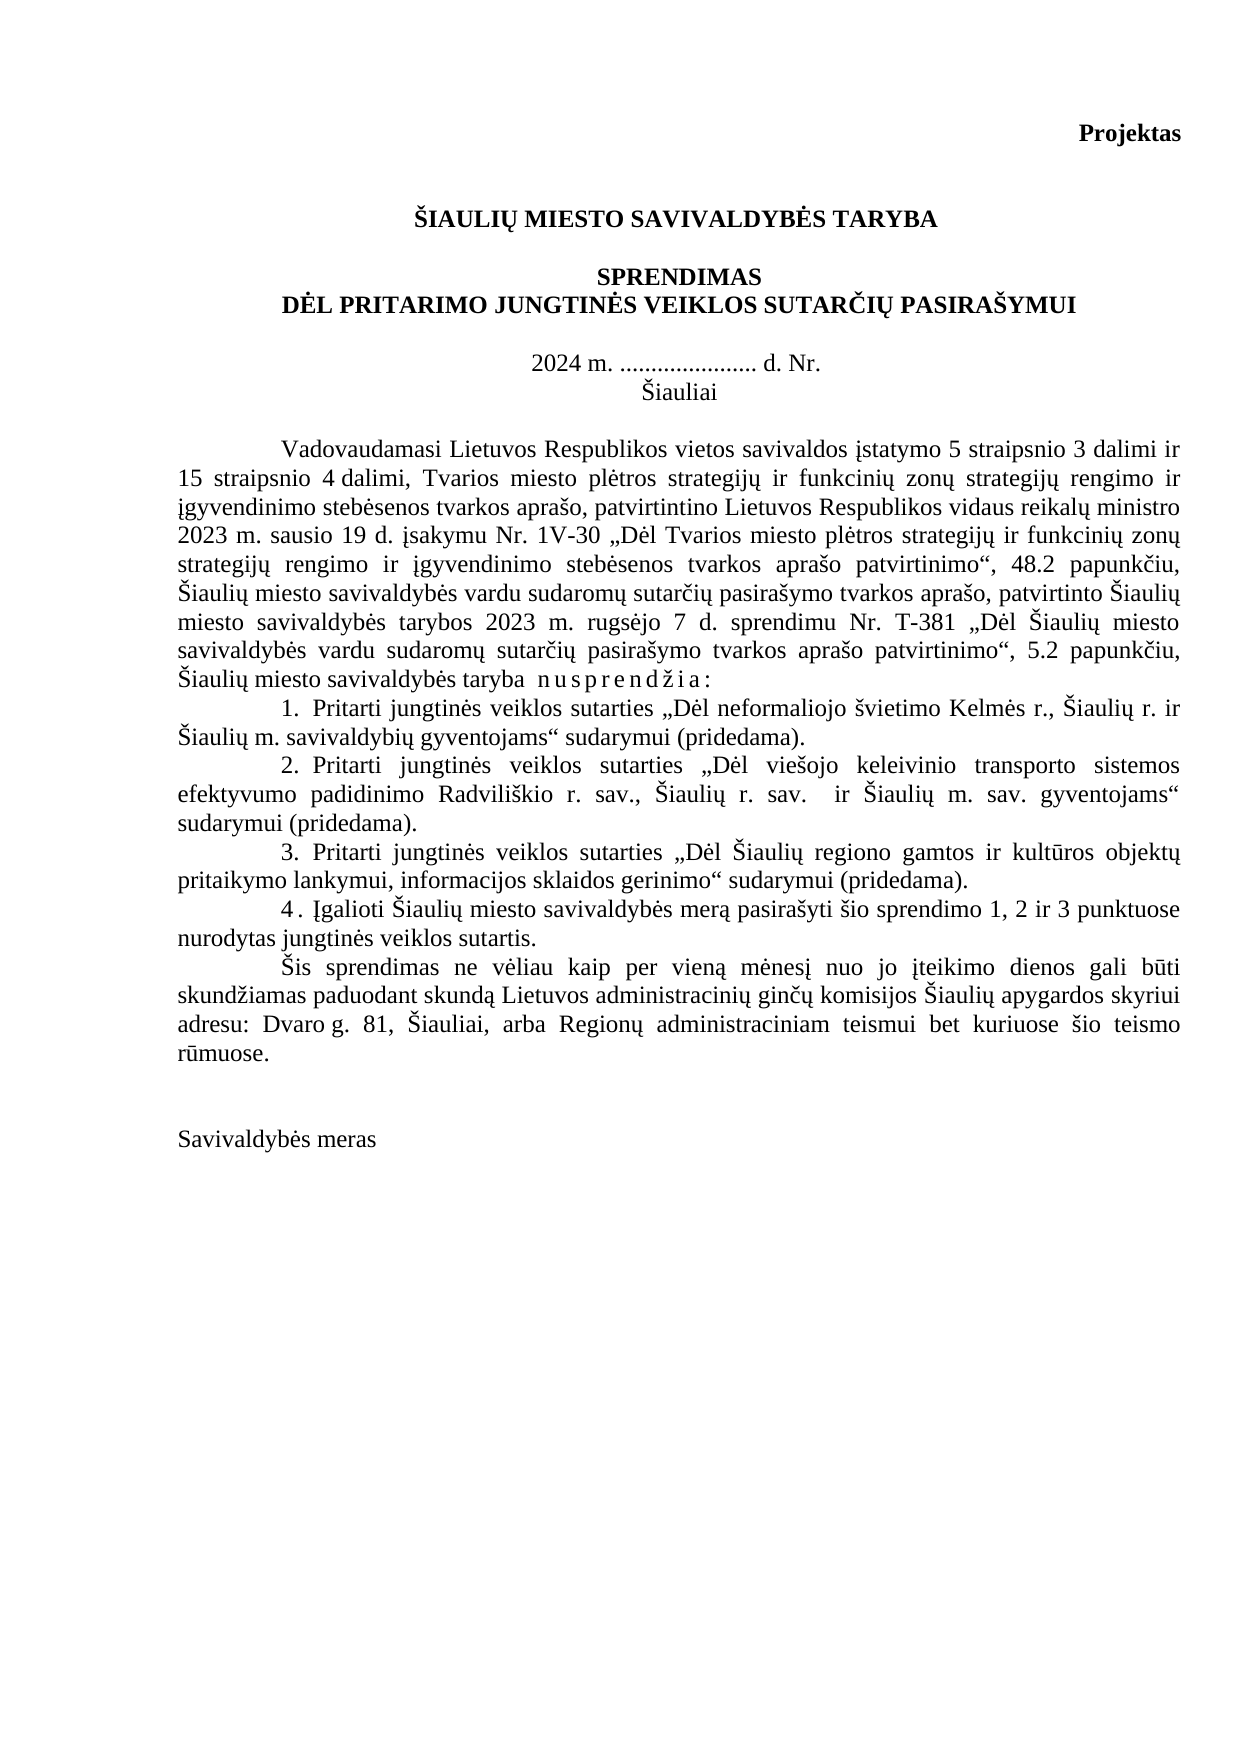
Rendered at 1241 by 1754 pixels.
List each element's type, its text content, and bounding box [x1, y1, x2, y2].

text DĖL PRITARIMO JUNGTINĖS VEIKLOS SUTARČIŲ PASIRAŠYMUI [177, 291, 1181, 319]
text 2. Pritarti jungtinės veiklos sutarties „Dėl viešojo keleivinio transporto sistemos efektyvumo padidinimo Radviliškio r. sav., Šiaulių r. sav. ir Šiaulių m. sav. gyventojams“ sudarymui (pridedama). [177, 751, 1181, 837]
text Projektas [177, 118, 1181, 147]
text SPRENDIMAS [177, 262, 1181, 291]
text Šis sprendimas ne vėliau kaip per vieną mėnesį nuo jo įteikimo dienos gali būti skundžiamas paduodant skundą Lietuvos administracinių ginčų komisijos Šiaulių apygardos skyriui adresu: Dvaro g. 81, Šiauliai, arba Regionų administraciniam teismui bet kuriuose šio teismo rūmuose. [177, 952, 1181, 1067]
text ŠIAULIŲ MIESTO SAVIVALDYBĖS TARYBA [177, 204, 1181, 233]
text 2024 m. ...................... d. Nr. [177, 348, 1181, 377]
text 1. Pritarti jungtinės veiklos sutarties „Dėl neformaliojo švietimo Kelmės r., Šiaulių r. ir Šiaulių m. savivaldybių gyventojams“ sudarymui (pridedama). [177, 693, 1181, 751]
text Savivaldybės meras [177, 1124, 1181, 1153]
text Šiauliai [177, 377, 1181, 406]
text 3. Pritarti jungtinės veiklos sutarties „Dėl Šiaulių regiono gamtos ir kultūros objektų pritaikymo lankymui, informacijos sklaidos gerinimo“ sudarymui (pridedama). [177, 837, 1181, 894]
text 4. Įgalioti Šiaulių miesto savivaldybės merą pasirašyti šio sprendimo 1, 2 ir 3 punktuose nurodytas jungtinės veiklos sutartis. [177, 894, 1181, 952]
text Vadovaudamasi Lietuvos Respublikos vietos savivaldos įstatymo 5 straipsnio 3 dalimi ir 15 straipsnio 4 dalimi, Tvarios miesto plėtros strategijų ir funkcinių zonų strategijų rengimo ir įgyvendinimo stebėsenos tvarkos aprašo, patvirtintino Lietuvos Respublikos vidaus reikalų ministro 2023 m. sausio 19 d. įsakymu Nr. 1V-30 „Dėl Tvarios miesto plėtros strategijų ir funkcinių zonų strategijų rengimo ir įgyvendinimo stebėsenos tvarkos aprašo patvirtinimo“, 48.2 papunkčiu, Šiaulių miesto savivaldybės vardu sudaromų sutarčių pasirašymo tvarkos aprašo, patvirtinto Šiaulių miesto savivaldybės tarybos 2023 m. rugsėjo 7 d. sprendimu Nr. T-381 „Dėl Šiaulių miesto savivaldybės vardu sudaromų sutarčių pasirašymo tvarkos aprašo patvirtinimo“, 5.2 papunkčiu, Šiaulių miesto savivaldybės taryba nusprendžia: [177, 434, 1181, 693]
